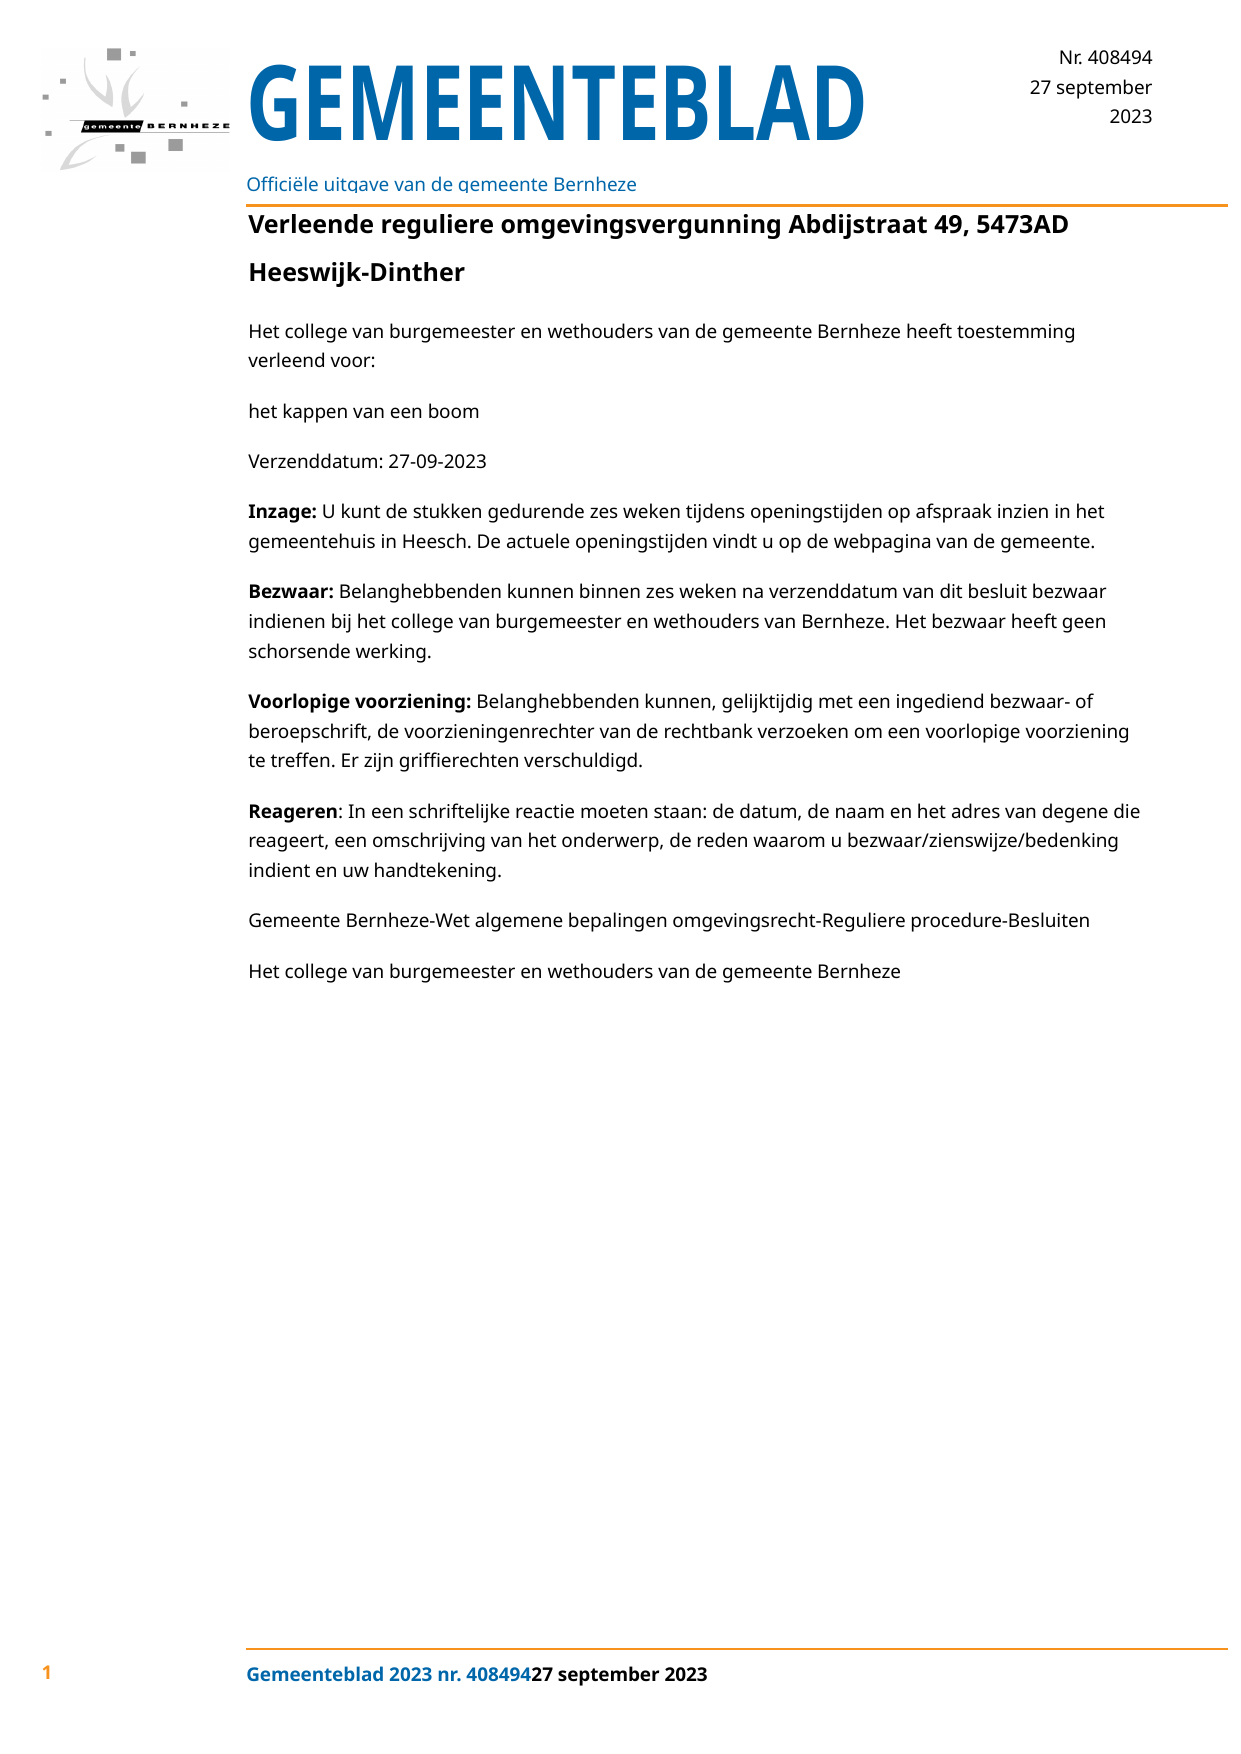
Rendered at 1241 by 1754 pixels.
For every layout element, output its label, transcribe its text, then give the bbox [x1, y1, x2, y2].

text Het college van burgemeester en wethouders van de gemeente Bernheze [248, 958, 1152, 984]
text Reageren: In een schriftelijke reactie moeten staan: de datum, de naam en het adres van degene die reageert, een omschrijving van het onderwerp, de reden waarom u bezwaar/zienswijze/bedenking indient en uw handtekening. [248, 798, 1152, 883]
text Bezwaar: Belanghebbenden kunnen binnen zes weken na verzenddatum van dit besluit bezwaar indienen bij het college van burgemeester en wethouders van Bernheze. Het bezwaar heeft geen schorsende werking. [248, 579, 1152, 664]
text Het college van burgemeester en wethouders van de gemeente Bernheze heeft toestemming verleend voor: [248, 318, 1152, 373]
text Inzage: U kunt de stukken gedurende zes weken tijdens openingstijden op afspraak inzien in het gemeentehuis in Heesch. De actuele openingstijden vindt u op de webpagina van de gemeente. [248, 499, 1152, 554]
text Verzenddatum: 27-09-2023 [248, 448, 1152, 474]
text Voorlopige voorziening: Belanghebbenden kunnen, gelijktijdig met een ingediend bezwaar- of beroepschrift, de voorzieningenrechter van de rechtbank verzoeken om een voorlopige voorziening te treffen. Er zijn griffierechten verschuldigd. [248, 688, 1152, 773]
text Verleende reguliere omgevingsvergunning Abdijstraat 49, 5473AD Heeswijk-Dinther [248, 207, 1152, 288]
text het kappen van een boom [248, 398, 1152, 424]
picture [41, 47, 231, 172]
text Gemeente Bernheze-Wet algemene bepalingen omgevingsrecht-Reguliere procedure-Besluiten [248, 907, 1152, 933]
